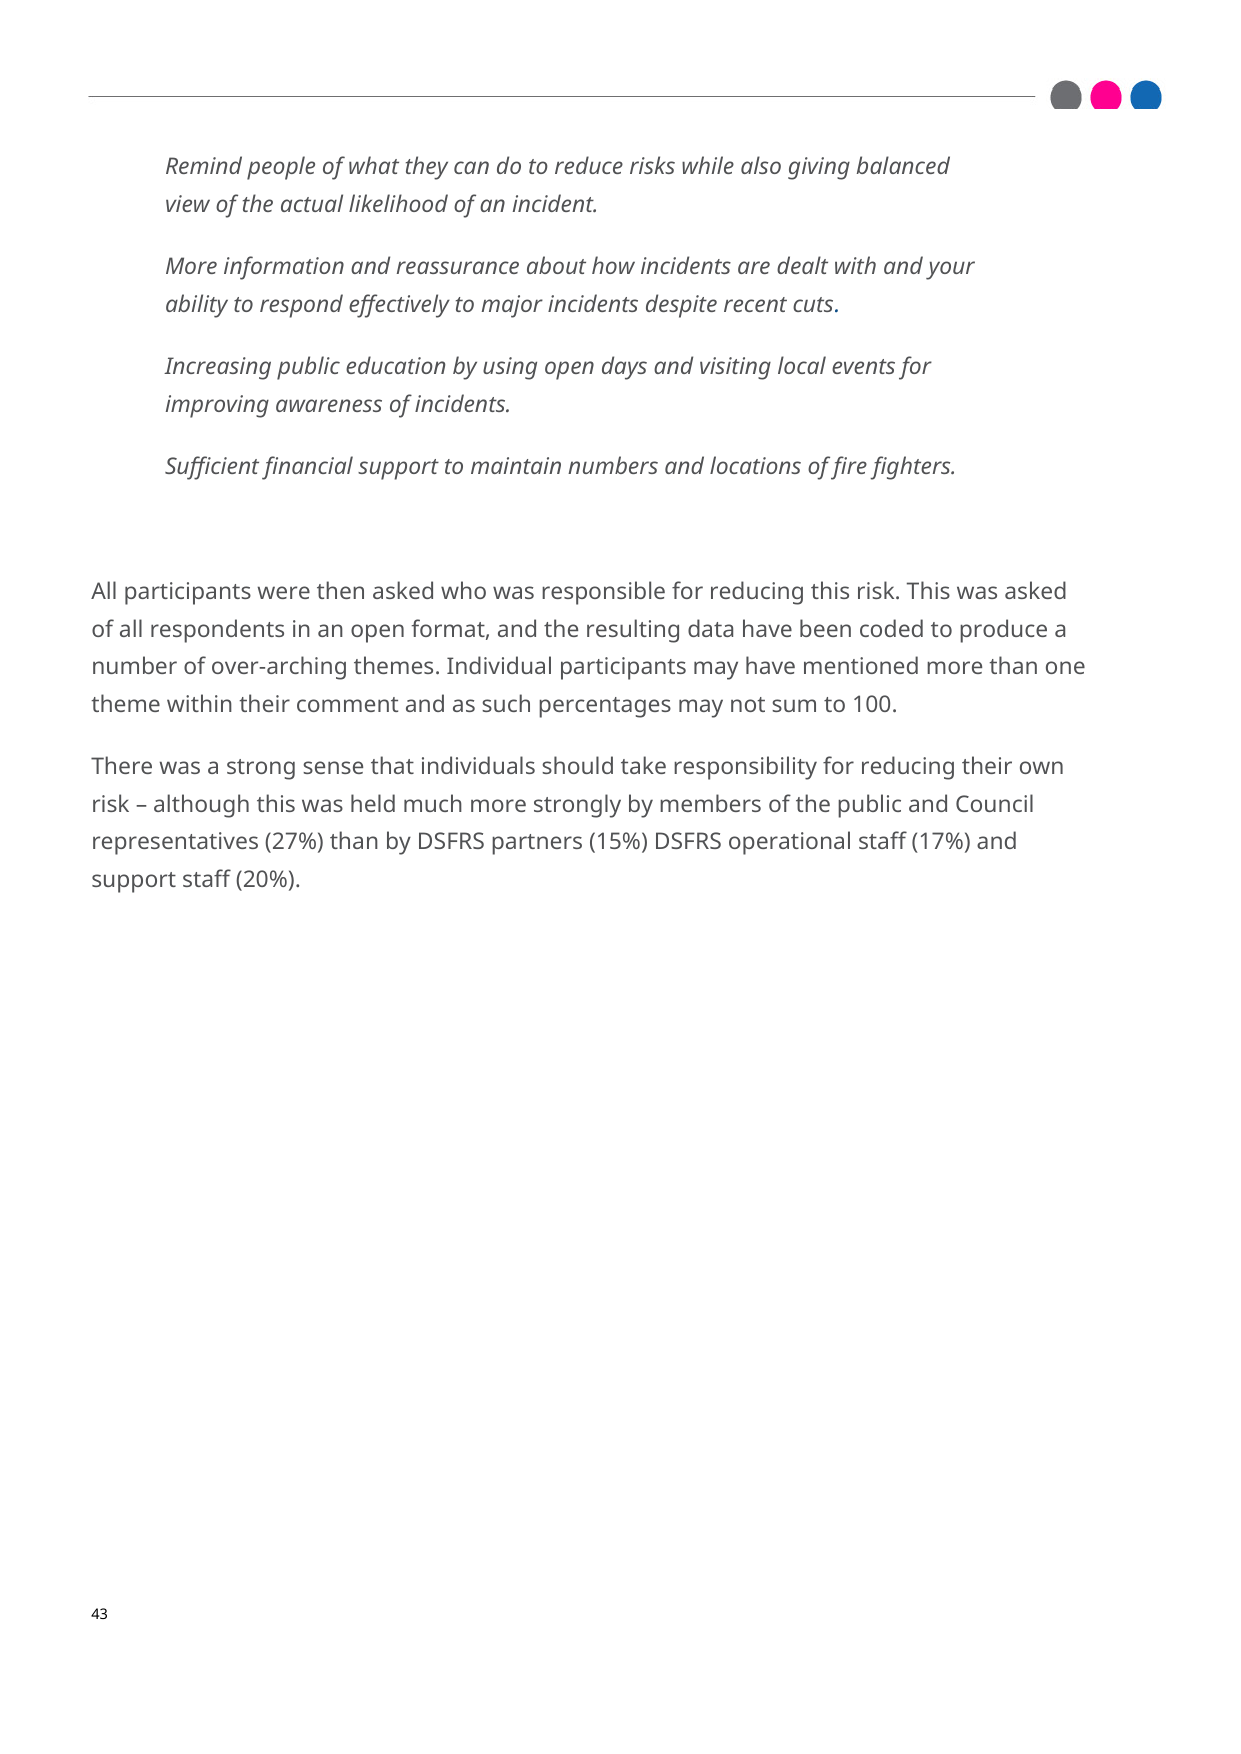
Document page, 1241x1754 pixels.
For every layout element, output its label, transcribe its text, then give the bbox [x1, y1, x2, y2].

text Increasing public education by using open days and visiting local events for improving awareness of incidents. [165, 350, 992, 419]
text Sufficient financial support to maintain numbers and locations of fire fighters. [165, 450, 992, 481]
text More information and reassurance about how incidents are dealt with and your ability to respond effectively to major incidents despite recent cuts. [165, 250, 992, 319]
text Remind people of what they can do to reduce risks while also giving balanced view of the actual likelihood of an incident. [165, 150, 992, 219]
text All participants were then asked who was responsible for reducing this risk. This was asked of all respondents in an open format, and the resulting data have been coded to produce a number of over-arching themes. Individual participants may have mentioned more than one theme within their comment and as such percentages may not sum to 100. [91, 575, 1090, 719]
text There was a strong sense that individuals should take responsibility for reducing their own risk – although this was held much more strongly by members of the public and Council representatives (27%) than by DSFRS partners (15%) DSFRS operational staff (17%) and support staff (20%). [91, 750, 1090, 894]
